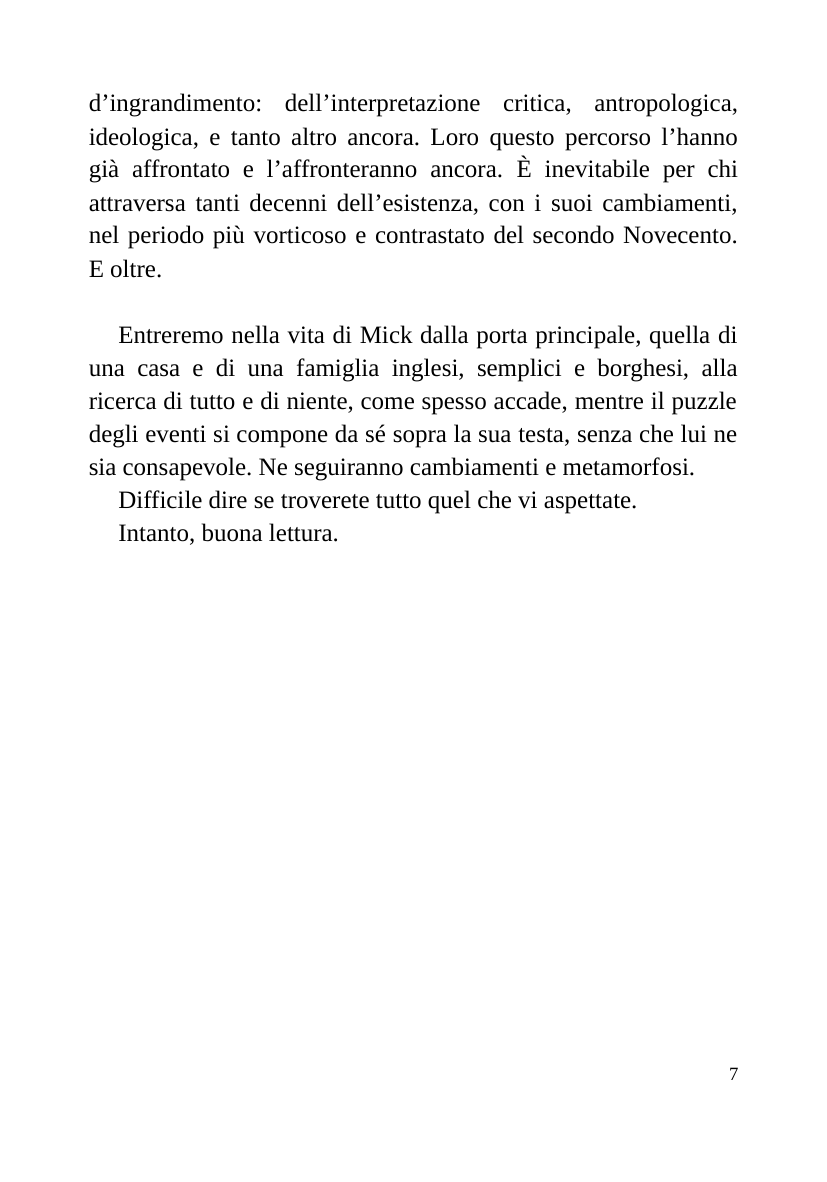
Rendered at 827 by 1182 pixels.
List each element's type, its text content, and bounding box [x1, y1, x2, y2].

text d’ingrandimento: dell’interpretazione critica, antropologica, ideologica, e tanto altro ancora. Loro questo percorso l’hanno già affrontato e l’affronteranno ancora. è inevitabile per chi attraversa tanti decenni dell’esistenza, con i suoi cambiamenti, nel periodo più vorticoso e contrastato del secondo Novecento. E oltre. [88, 88, 738, 282]
text Difficile dire se troverete tutto quel che vi aspettate. [88, 485, 738, 513]
text Entreremo nella vita di Mick dalla porta principale, quella di una casa e di una famiglia inglesi, semplici e borghesi, alla ricerca di tutto e di niente, come spesso accade, mentre il puzzle degli eventi si compone da sé sopra la sua testa, senza che lui ne sia consapevole. Ne seguiranno cambiamenti e metamorfosi. [88, 320, 738, 481]
text Intanto, buona lettura. [88, 518, 738, 547]
